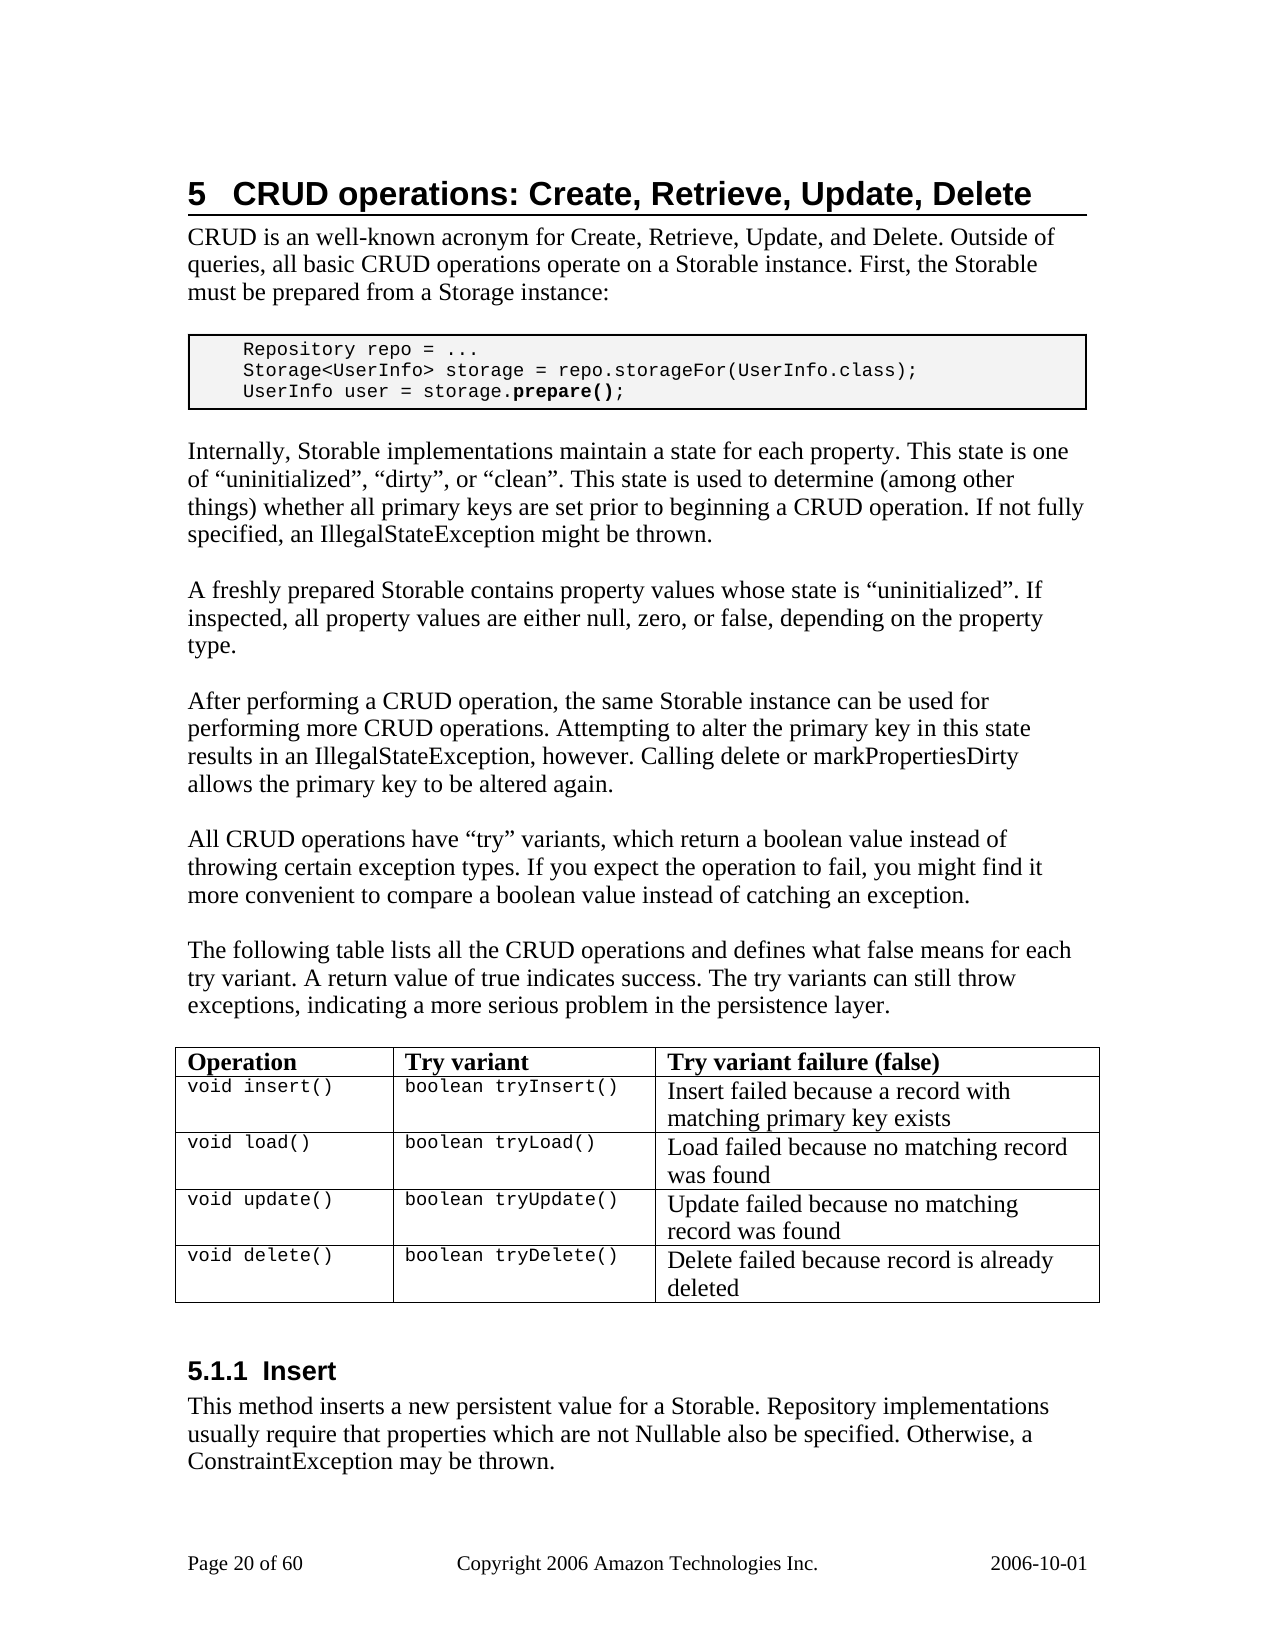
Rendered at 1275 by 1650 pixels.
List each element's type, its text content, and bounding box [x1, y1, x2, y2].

table_cell Insert failed because a record with matching primary key exists [656, 1077, 1099, 1132]
text A freshly prepared Storable contains property values whose state is “uninitialized”. If inspected, all property values are either null, zero, or false, depending on the property type. [187, 576, 1087, 659]
text After performing a CRUD operation, the same Storable instance can be used for performing more CRUD operations. Attempting to alter the primary key in this state results in an IllegalStateException, however. Calling delete or markPropertiesDirty allows the primary key to be altered again. [187, 687, 1087, 798]
text UserInfo user = storage.prepare(); [190, 376, 1085, 408]
subtitle Insert [187, 1355, 1087, 1386]
text CRUD is an well-known acronym for Create, Retrieve, Update, and Delete. Outside of queries, all basic CRUD operations operate on a Storable instance. First, the Storable must be prepared from a Storage instance: [187, 223, 1087, 306]
table_cell boolean tryLoad() [394, 1133, 655, 1189]
table_cell Load failed because no matching record was found [656, 1133, 1099, 1189]
subtitle CRUD operations: Create, Retrieve, Update, Delete [187, 175, 1087, 216]
table_cell void load() [176, 1133, 393, 1189]
text The following table lists all the CRUD operations and defines what false means for each try variant. A return value of true indicates success. The try variants can still throw exceptions, indicating a more serious problem in the persistence layer. [187, 936, 1087, 1019]
table_cell boolean tryUpdate() [394, 1190, 655, 1245]
table_cell void insert() [176, 1077, 393, 1132]
table_header Try variant [394, 1048, 655, 1076]
table_cell void delete() [176, 1246, 393, 1302]
table_cell void update() [176, 1190, 393, 1245]
text All CRUD operations have “try” variants, which return a boolean value instead of throwing certain exception types. If you expect the operation to fail, you might find it more convenient to compare a boolean value instead of catching an exception. [187, 825, 1087, 908]
text Repository repo = ... [190, 336, 1085, 355]
table_cell boolean tryInsert() [394, 1077, 655, 1132]
table_header Operation [176, 1048, 393, 1076]
text This method inserts a new persistent value for a Storable. Repository implementations usually require that properties which are not Nullable also be specified. Otherwise, a ConstraintException may be thrown. [187, 1392, 1087, 1475]
text Internally, Storable implementations maintain a state for each property. This state is one of “uninitialized”, “dirty”, or “clean”. This state is used to determine (among other things) whether all primary keys are set prior to beginning a CRUD operation. If not fully specified, an IllegalStateException might be thrown. [187, 437, 1087, 548]
table_cell Delete failed because record is already deleted [656, 1246, 1099, 1302]
table_cell Update failed because no matching record was found [656, 1190, 1099, 1245]
text Storage<UserInfo> storage = repo.storageFor(UserInfo.class); [190, 355, 1085, 376]
table_cell boolean tryDelete() [394, 1246, 655, 1302]
table_header Try variant failure (false) [656, 1048, 1099, 1076]
